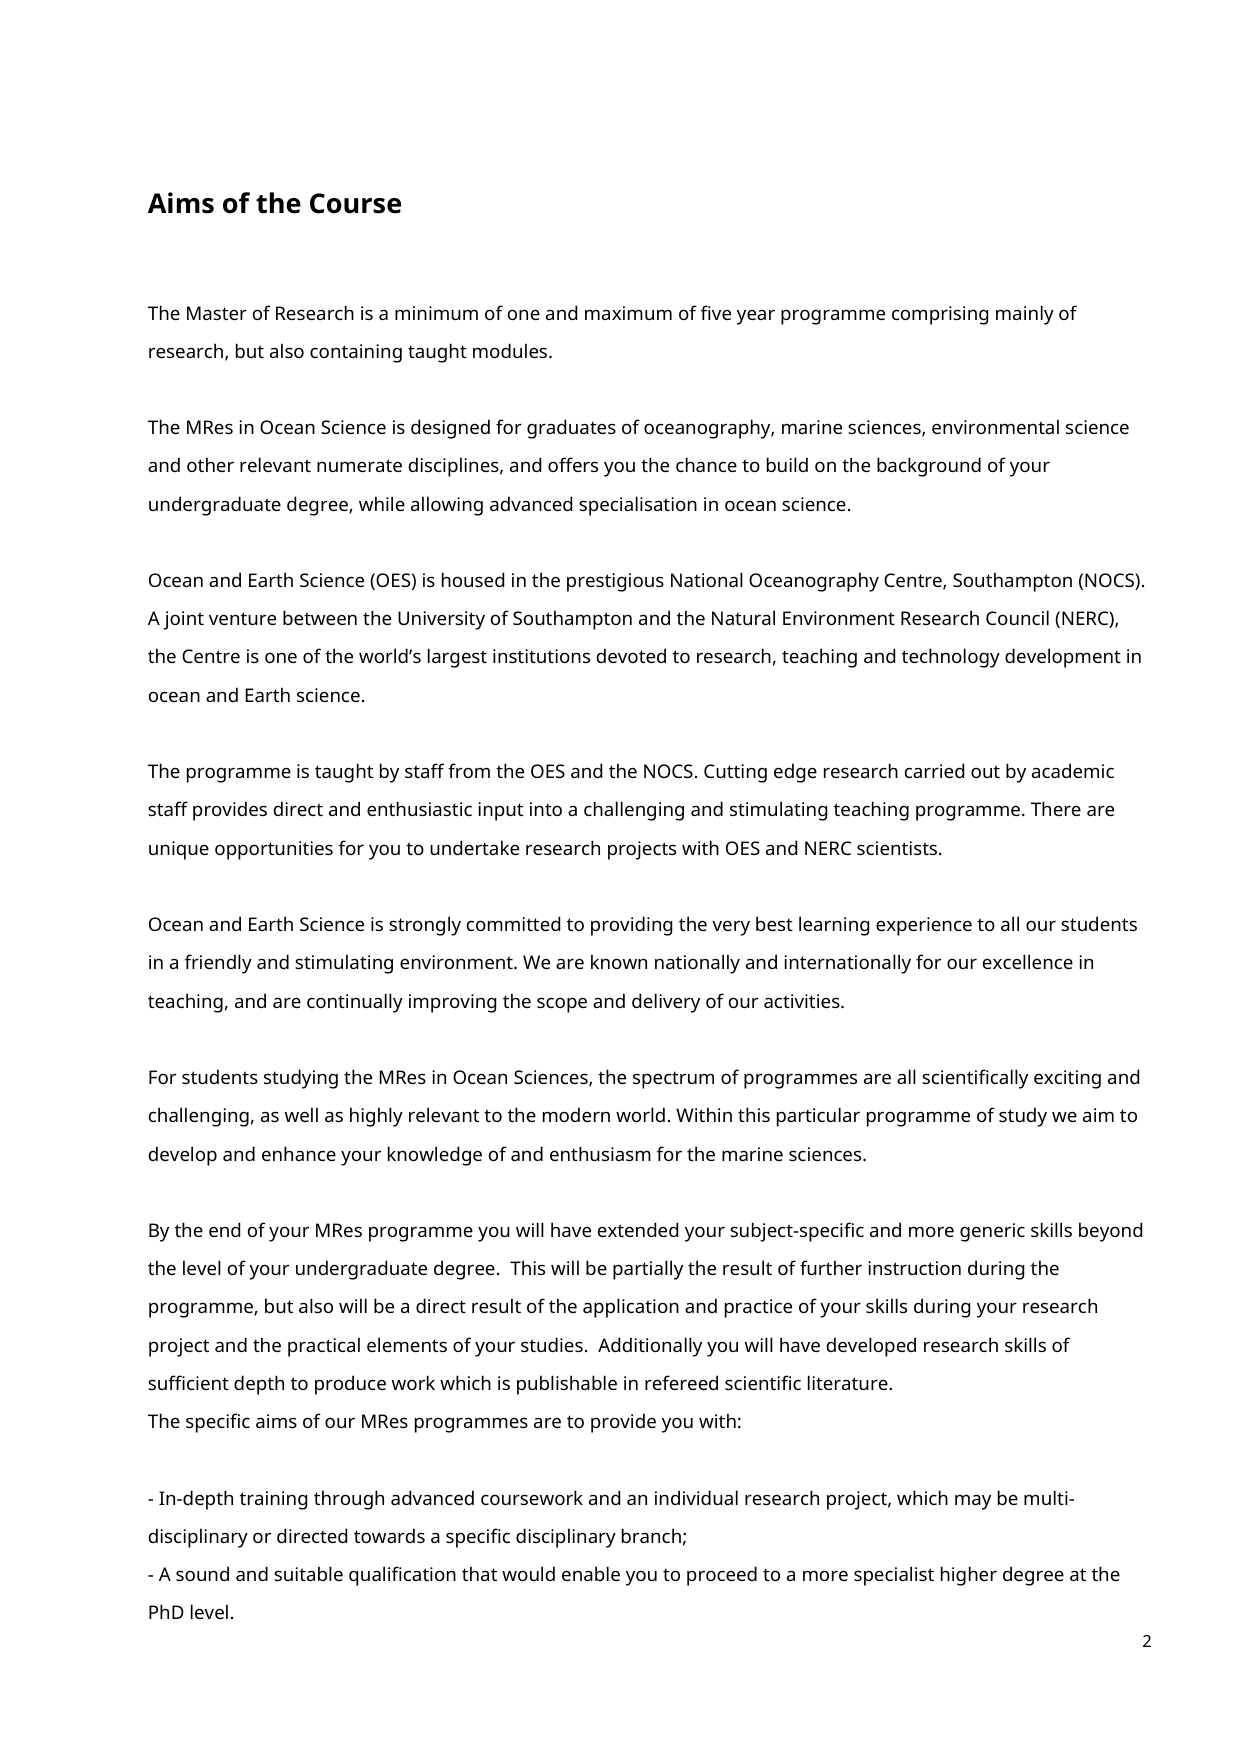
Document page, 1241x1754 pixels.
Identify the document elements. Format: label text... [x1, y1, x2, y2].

subtitle Aims of the Course [148, 184, 1152, 221]
text The Master of Research is a minimum of one and maximum of five year programme comprising mainly of research, but also containing taught modules. The MRes in Ocean Science is designed for graduates of oceanography, marine sciences, environmental science and other relevant numerate disciplines, and offers you the chance to build on the background of your undergraduate degree, while allowing advanced specialisation in ocean science. Ocean and Earth Science (OES) is housed in the prestigious National Oceanography Centre, Southampton (NOCS). A joint venture between the University of Southampton and the Natural Environment Research Council (NERC), the Centre is one of the world’s largest institutions devoted to research, teaching and technology development in ocean and Earth science. The programme is taught by staff from the OES and the NOCS. Cutting edge research carried out by academic staff provides direct and enthusiastic input into a challenging and stimulating teaching programme. There are unique opportunities for you to undertake research projects with OES and NERC scientists. Ocean and Earth Science is strongly committed to providing the very best learning experience to all our students in a friendly and stimulating environment. We are known nationally and internationally for our excellence in teaching, and are continually improving the scope and delivery of our activities. For students studying the MRes in Ocean Sciences, the spectrum of programmes are all scientifically exciting and challenging, as well as highly relevant to the modern world. Within this particular programme of study we aim to develop and enhance your knowledge of and enthusiasm for the marine sciences. By the end of your MRes programme you will have extended your subject-specific and more generic skills beyond the level of your undergraduate degree. This will be partially the result of further instruction during the programme, but also will be a direct result of the application and practice of your skills during your research project and the practical elements of your studies. Additionally you will have developed research skills of sufficient depth to produce work which is publishable in refereed scientific literature. The specific aims of our MRes programmes are to provide you with: - In-depth training through advanced coursework and an individual research project, which may be multi-disciplinary or directed towards a specific disciplinary branch; - A sound and suitable qualification that would enable you to proceed to a more specialist higher degree at the PhD level. [148, 300, 1152, 1625]
